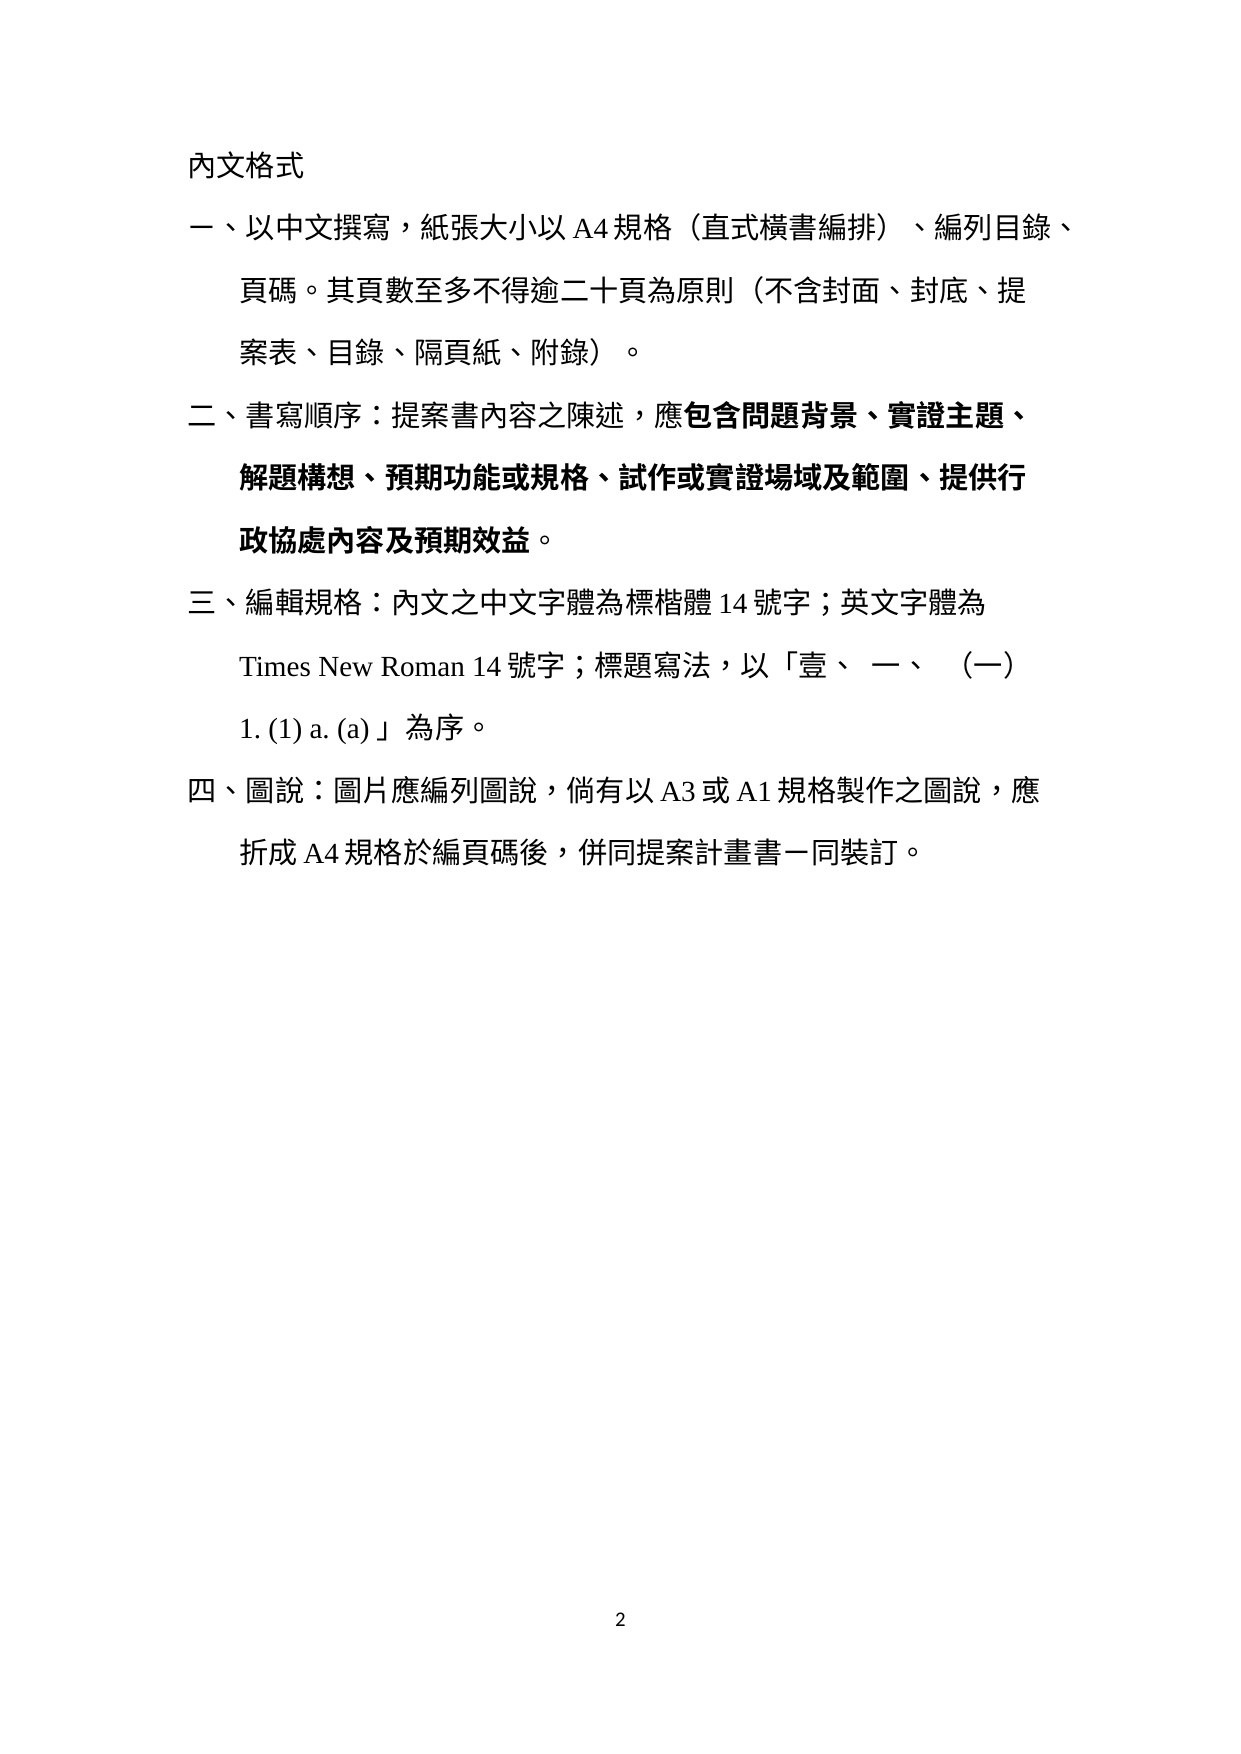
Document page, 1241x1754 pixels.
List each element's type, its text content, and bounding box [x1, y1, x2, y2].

text 三、編輯規格：內文之中文字體為標楷體14號字；英文字體為Times New Roman 14號字；標題寫法，以「壹、 一、 （一） 1. (1) a. (a) 」為序。 [187, 559, 1053, 747]
text 二、書寫順序：提案書內容之陳述，應包含問題背景、實證主題、解題構想、預期功能或規格、試作或實證場域及範圍、提供行政協處內容及預期效益。 [187, 372, 1053, 559]
text ㄧ、以中文撰寫，紙張大小以A4規格（直式橫書編排）、編列目錄、頁碼。其頁數至多不得逾二十頁為原則（不含封面、封底、提案表、目錄、隔頁紙、附錄）。 [187, 184, 1053, 372]
text 四、圖說：圖片應編列圖說，倘有以A3或A1規格製作之圖說，應折成A4規格於編頁碼後，併同提案計畫書ㄧ同裝訂。 [187, 747, 1053, 872]
text 內文格式 [187, 122, 1053, 184]
